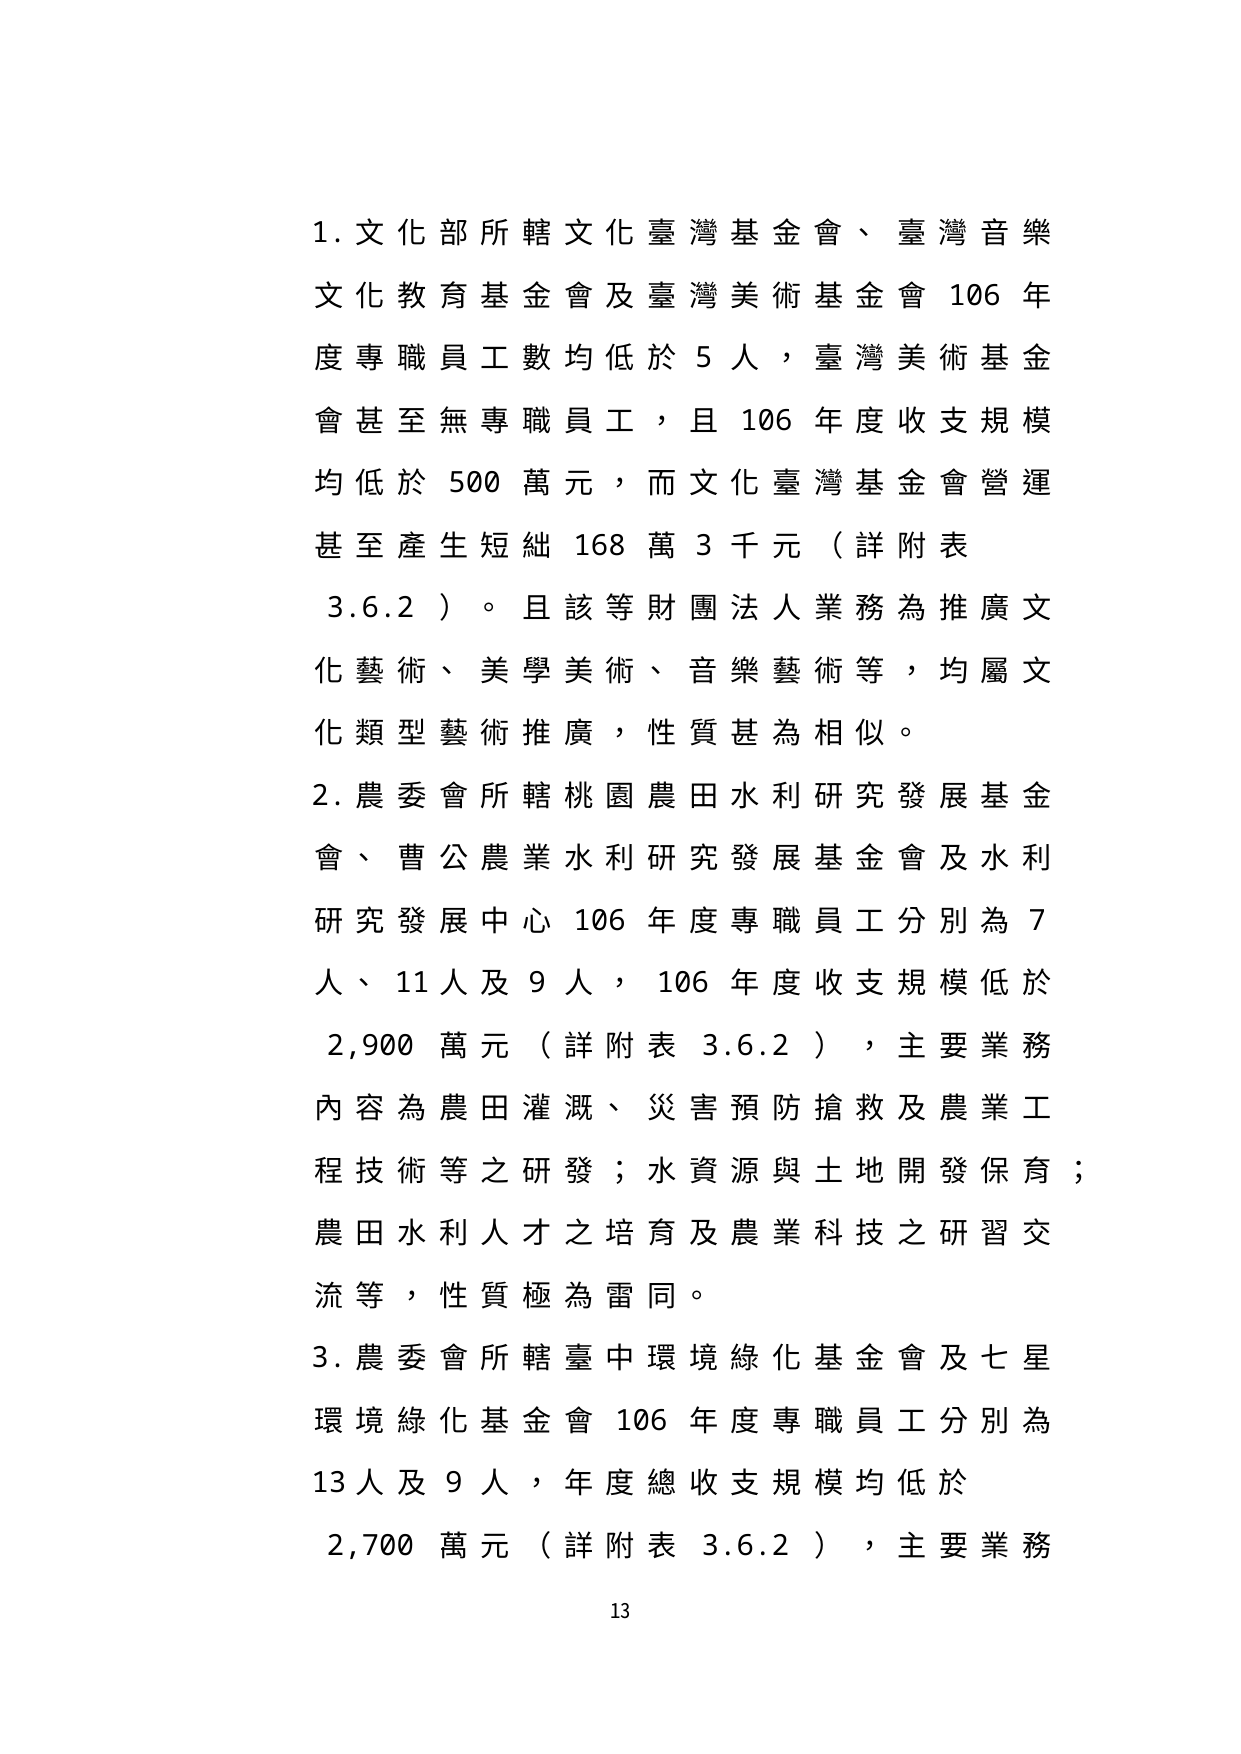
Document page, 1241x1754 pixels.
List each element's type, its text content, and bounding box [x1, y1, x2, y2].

text 2.農委會所轄桃園農田水利研究發展基金會、曹公農業水利研究發展基金會及水利研究發展中心106年度專職員工分別為7人、11人及9人，106年度收支規模低於2,900萬元（詳附表3.6.2），主要業務內容為農田灌溉、災害預防搶救及農業工程技術等之研發；水資源與土地開發保育；農田水利人才之培育及農業科技之研習交流等，性質極為雷同。 [271, 752, 1058, 1314]
text 3.農委會所轄臺中環境綠化基金會及七星環境綠化基金會106年度專職員工分別為13人及9人，年度總收支規模均低於2,700萬元（詳附表3.6.2），主要業務 [271, 1314, 1058, 1564]
text 1.文化部所轄文化臺灣基金會、臺灣音樂文化教育基金會及臺灣美術基金會106年度專職員工數均低於5人，臺灣美術基金會甚至無專職員工，且106年度收支規模均低於500萬元，而文化臺灣基金會營運甚至產生短絀168萬3千元（詳附表3.6.2）。且該等財團法人業務為推廣文化藝術、美學美術、音樂藝術等，均屬文化類型藝術推廣，性質甚為相似。 [271, 189, 1058, 752]
